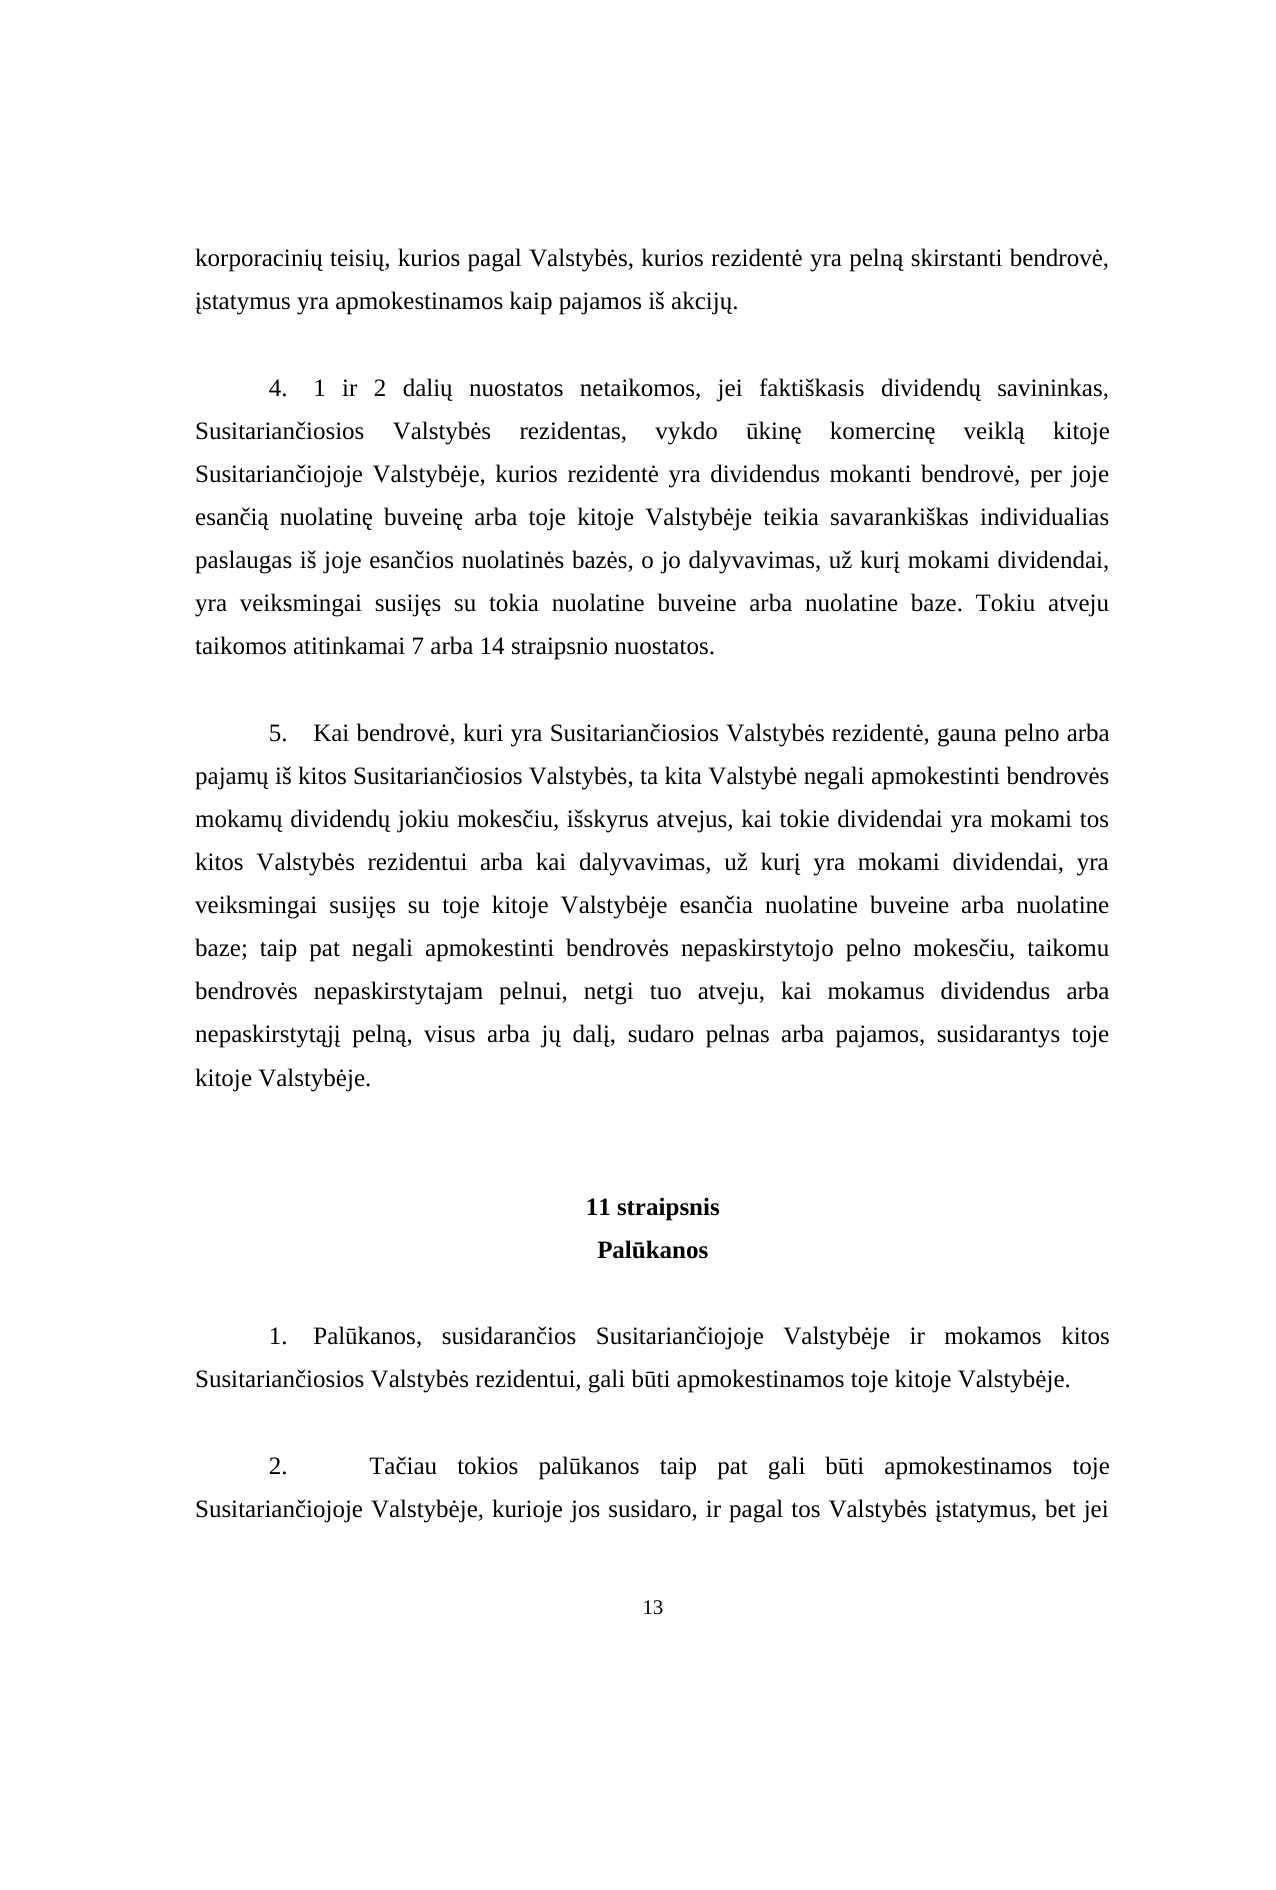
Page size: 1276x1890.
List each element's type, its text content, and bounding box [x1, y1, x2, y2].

text 1. Palūkanos, susidarančios Susitariančiojoje Valstybėje ir mokamos kitos Susitariančiosios Valstybės rezidentui, gali būti apmokestinamos toje kitoje Valstybėje. [195, 1321, 1110, 1393]
text 5. Kai bendrovė, kuri yra Susitariančiosios Valstybės rezidentė, gauna pelno arba pajamų iš kitos Susitariančiosios Valstybės, ta kita Valstybė negali apmokestinti bendrovės mokamų dividendų jokiu mokesčiu, išskyrus atvejus, kai tokie dividendai yra mokami tos kitos Valstybės rezidentui arba kai dalyvavimas, už kurį yra mokami dividendai, yra veiksmingai susijęs su toje kitoje Valstybėje esančia nuolatine buveine arba nuolatine baze; taip pat negali apmokestinti bendrovės nepaskirstytojo pelno mokesčiu, taikomu bendrovės nepaskirstytajam pelnui, netgi tuo atveju, kai mokamus dividendus arba nepaskirstytąjį pelną, visus arba jų dalį, sudaro pelnas arba pajamos, susidarantys toje kitoje Valstybėje. [195, 718, 1110, 1091]
text 11 straipsnis [195, 1192, 1110, 1221]
text Palūkanos [195, 1235, 1110, 1264]
text korporacinių teisių, kurios pagal Valstybės, kurios rezidentė yra pelną skirstanti bendrovė, įstatymus yra apmokestinamos kaip pajamos iš akcijų. [195, 243, 1110, 315]
text 2. Tačiau tokios palūkanos taip pat gali būti apmokestinamos toje Susitariančiojoje Valstybėje, kurioje jos susidaro, ir pagal tos Valstybės įstatymus, bet jei [195, 1451, 1110, 1523]
text 4. 1 ir 2 dalių nuostatos netaikomos, jei faktiškasis dividendų savininkas, Susitariančiosios Valstybės rezidentas, vykdo ūkinę komercinę veiklą kitoje Susitariančiojoje Valstybėje, kurios rezidentė yra dividendus mokanti bendrovė, per joje esančią nuolatinę buveinę arba toje kitoje Valstybėje teikia savarankiškas individualias paslaugas iš joje esančios nuolatinės bazės, o jo dalyvavimas, už kurį mokami dividendai, yra veiksmingai susijęs su tokia nuolatine buveine arba nuolatine baze. Tokiu atveju taikomos atitinkamai 7 arba 14 straipsnio nuostatos. [195, 373, 1110, 660]
